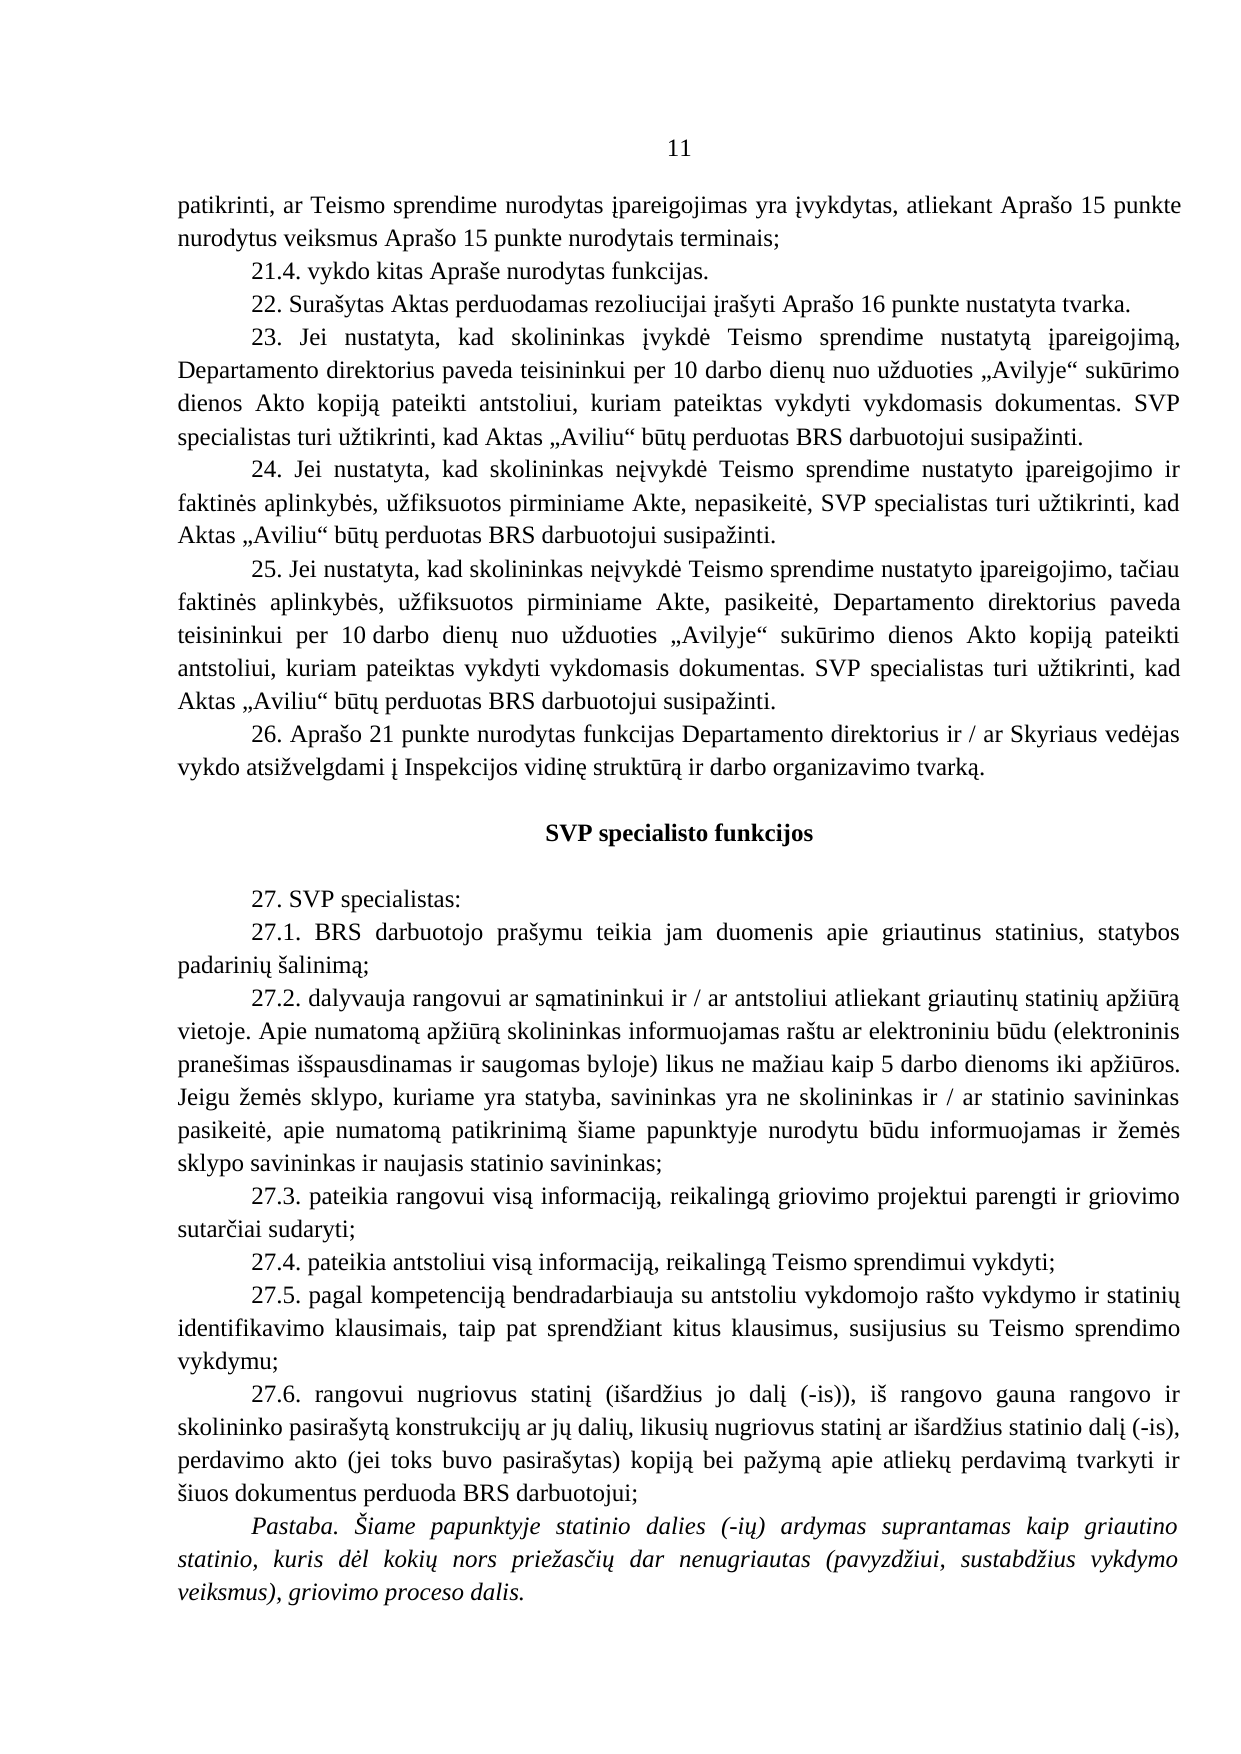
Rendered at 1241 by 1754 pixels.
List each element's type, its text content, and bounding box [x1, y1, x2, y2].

text 25. Jei nustatyta, kad skolininkas neįvykdė Teismo sprendime nustatyto įpareigojimo, tačiau faktinės aplinkybės, užfiksuotos pirminiame Akte, pasikeitė, Departamento direktorius paveda teisininkui per 10 darbo dienų nuo užduoties „Avilyje“ sukūrimo dienos Akto kopiją pateikti antstoliui, kuriam pateiktas vykdyti vykdomasis dokumentas. SVP specialistas turi užtikrinti, kad Aktas „Aviliu“ būtų perduotas BRS darbuotojui susipažinti. [177, 554, 1181, 714]
text Pastaba. Šiame papunktyje statinio dalies (-ių) ardymas suprantamas kaip griautino statinio, kuris dėl kokių nors priežasčių dar nenugriautas (pavyzdžiui, sustabdžius vykdymo veiksmus), griovimo proceso dalis. [177, 1511, 1181, 1606]
text 27.6. rangovui nugriovus statinį (išardžius jo dalį (-is)), iš rangovo gauna rangovo ir skolininko pasirašytą konstrukcijų ar jų dalių, likusių nugriovus statinį ar išardžius statinio dalį (-is), perdavimo akto (jei toks buvo pasirašytas) kopiją bei pažymą apie atliekų perdavimą tvarkyti ir šiuos dokumentus perduoda BRS darbuotojui; [177, 1379, 1181, 1507]
text 22. Surašytas Aktas perduodamas rezoliucijai įrašyti Aprašo 16 punkte nustatyta tvarka. [177, 289, 1181, 318]
text 27. SVP specialistas: [177, 884, 1181, 913]
text patikrinti, ar Teismo sprendime nurodytas įpareigojimas yra įvykdytas, atliekant Aprašo 15 punkte nurodytus veiksmus Aprašo 15 punkte nurodytais terminais; [177, 190, 1181, 252]
text 27.1. BRS darbuotojo prašymu teikia jam duomenis apie griautinus statinius, statybos padarinių šalinimą; [177, 917, 1181, 979]
text 27.2. dalyvauja rangovui ar sąmatininkui ir / ar antstoliui atliekant griautinų statinių apžiūrą vietoje. Apie numatomą apžiūrą skolininkas informuojamas raštu ar elektroniniu būdu (elektroninis pranešimas išspausdinamas ir saugomas byloje) likus ne mažiau kaip 5 darbo dienoms iki apžiūros. Jeigu žemės sklypo, kuriame yra statyba, savininkas yra ne skolininkas ir / ar statinio savininkas pasikeitė, apie numatomą patikrinimą šiame papunktyje nurodytu būdu informuojamas ir žemės sklypo savininkas ir naujasis statinio savininkas; [177, 983, 1181, 1177]
text 27.5. pagal kompetenciją bendradarbiauja su antstoliu vykdomojo rašto vykdymo ir statinių identifikavimo klausimais, taip pat sprendžiant kitus klausimus, susijusius su Teismo sprendimo vykdymu; [177, 1280, 1181, 1375]
text 24. Jei nustatyta, kad skolininkas neįvykdė Teismo sprendime nustatyto įpareigojimo ir faktinės aplinkybės, užfiksuotos pirminiame Akte, nepasikeitė, SVP specialistas turi užtikrinti, kad Aktas „Aviliu“ būtų perduotas BRS darbuotojui susipažinti. [177, 454, 1181, 549]
text 27.3. pateikia rangovui visą informaciją, reikalingą griovimo projektui parengti ir griovimo sutarčiai sudaryti; [177, 1181, 1181, 1243]
text 27.4. pateikia antstoliui visą informaciją, reikalingą Teismo sprendimui vykdyti; [177, 1247, 1181, 1276]
text 23. Jei nustatyta, kad skolininkas įvykdė Teismo sprendime nustatytą įpareigojimą, Departamento direktorius paveda teisininkui per 10 darbo dienų nuo užduoties „Avilyje“ sukūrimo dienos Akto kopiją pateikti antstoliui, kuriam pateiktas vykdyti vykdomasis dokumentas. SVP specialistas turi užtikrinti, kad Aktas „Aviliu“ būtų perduotas BRS darbuotojui susipažinti. [177, 322, 1181, 450]
text 26. Aprašo 21 punkte nurodytas funkcijas Departamento direktorius ir / ar Skyriaus vedėjas vykdo atsižvelgdami į Inspekcijos vidinę struktūrą ir darbo organizavimo tvarką. [177, 719, 1181, 781]
text 21.4. vykdo kitas Apraše nurodytas funkcijas. [177, 256, 1181, 285]
text SVP specialisto funkcijos [177, 818, 1181, 847]
